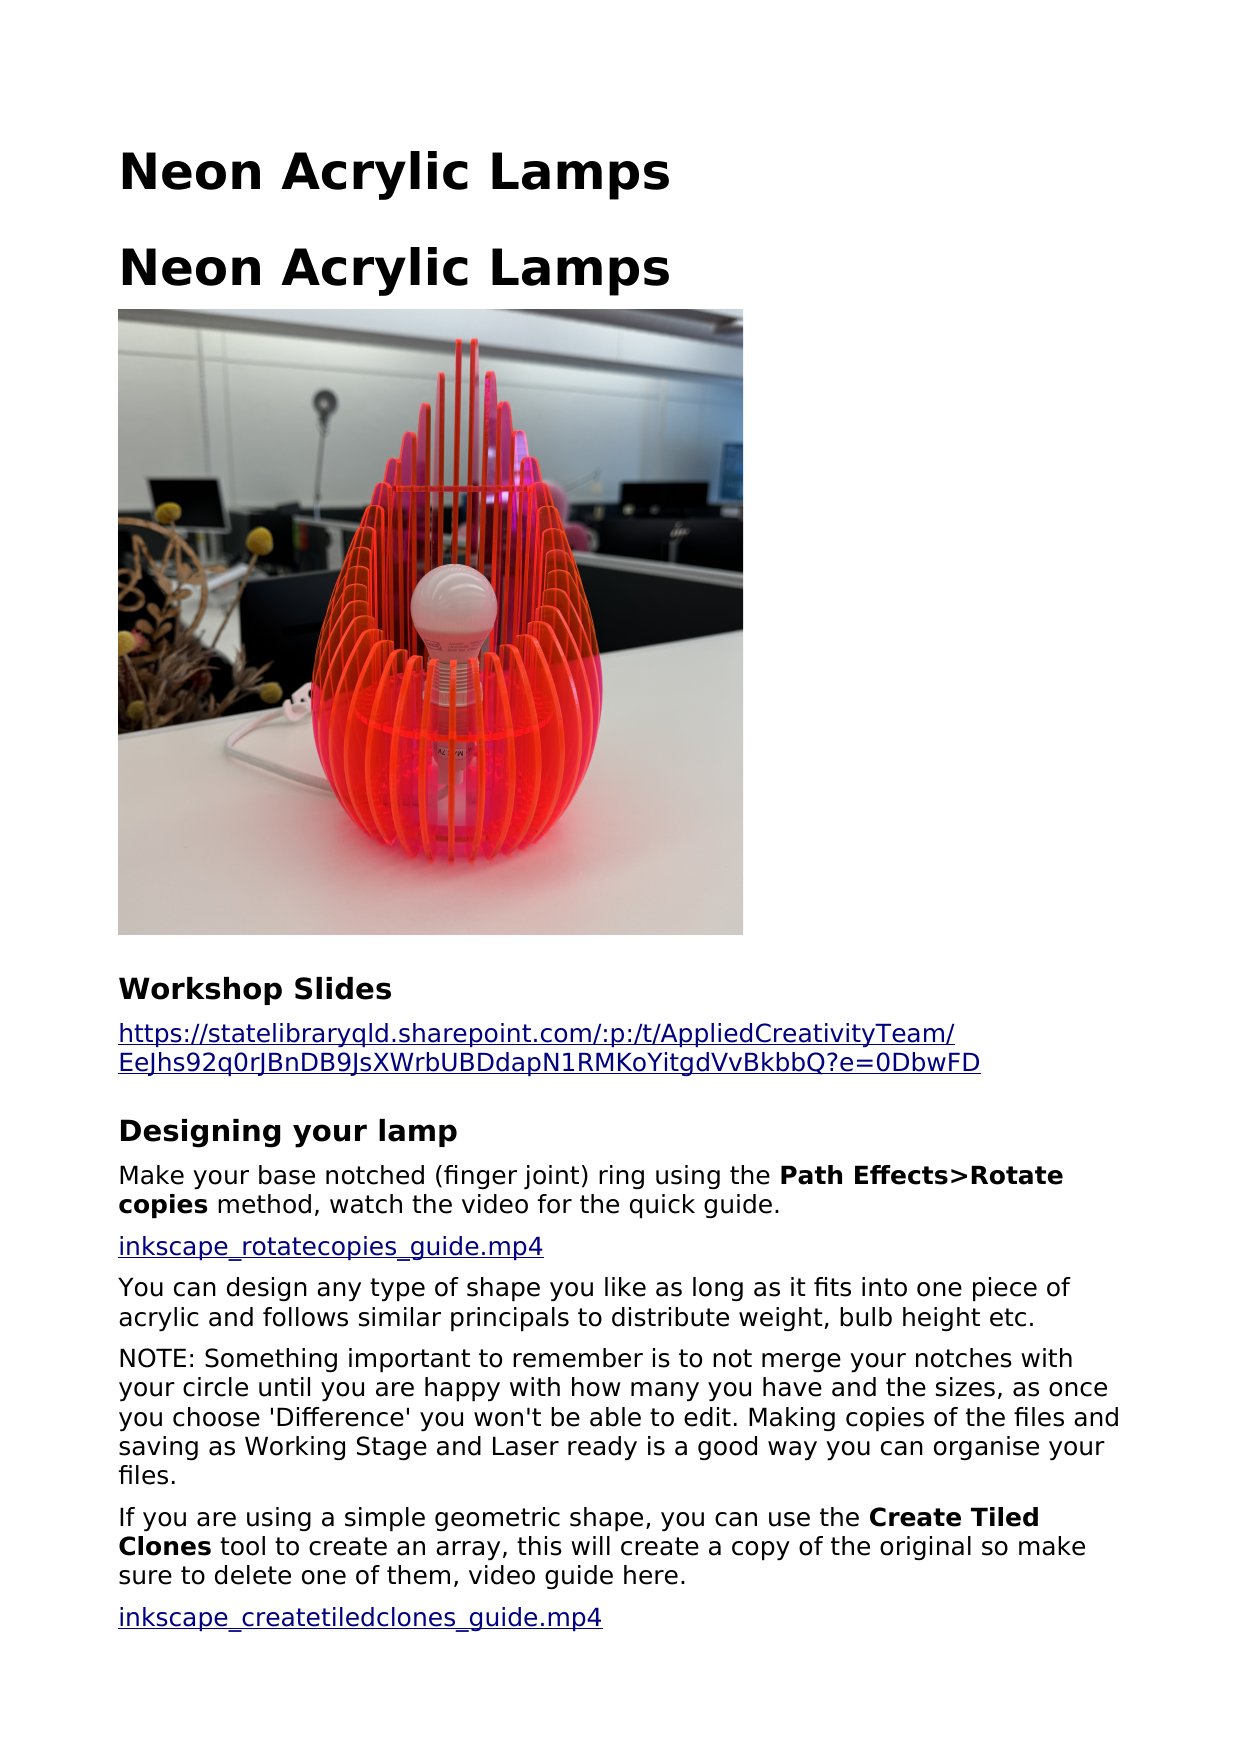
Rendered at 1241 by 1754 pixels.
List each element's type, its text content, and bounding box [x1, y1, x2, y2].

text https://statelibraryqld.sharepoint.com/:p:/t/AppliedCreativityTeam/EeJhs92q0rJBnDB9JsXWrbUBDdapN1RMKoYitgdVvBkbbQ?e=0DbwFD [118, 1019, 1122, 1077]
subtitle Neon Acrylic Lamps [118, 239, 1122, 297]
text You can design any type of shape you like as long as it fits into one piece of acrylic and follows similar principals to distribute weight, bulb height etc. [118, 1273, 1122, 1332]
text If you are using a simple geometric shape, you can use the Create Tiled Clones tool to create an array, this will create a copy of the original so make sure to delete one of them, video guide here. [118, 1503, 1122, 1590]
subtitle Designing your lamp [118, 1114, 1122, 1148]
text Make your base notched (finger joint) ring using the Path Effects>Rotate copies method, watch the video for the quick guide. [118, 1161, 1122, 1219]
text inkscape_rotatecopies_guide.mp4 [118, 1232, 1122, 1261]
subtitle Neon Acrylic Lamps [118, 143, 1122, 201]
picture [118, 309, 744, 935]
subtitle Workshop Slides [118, 972, 1122, 1006]
text NOTE: Something important to remember is to not merge your notches with your circle until you are happy with how many you have and the sizes, as once you choose 'Difference' you won't be able to edit. Making copies of the files and saving as Working Stage and Laser ready is a good way you can organise your files. [118, 1344, 1122, 1490]
text inkscape_createtiledclones_guide.mp4 [118, 1603, 1122, 1632]
